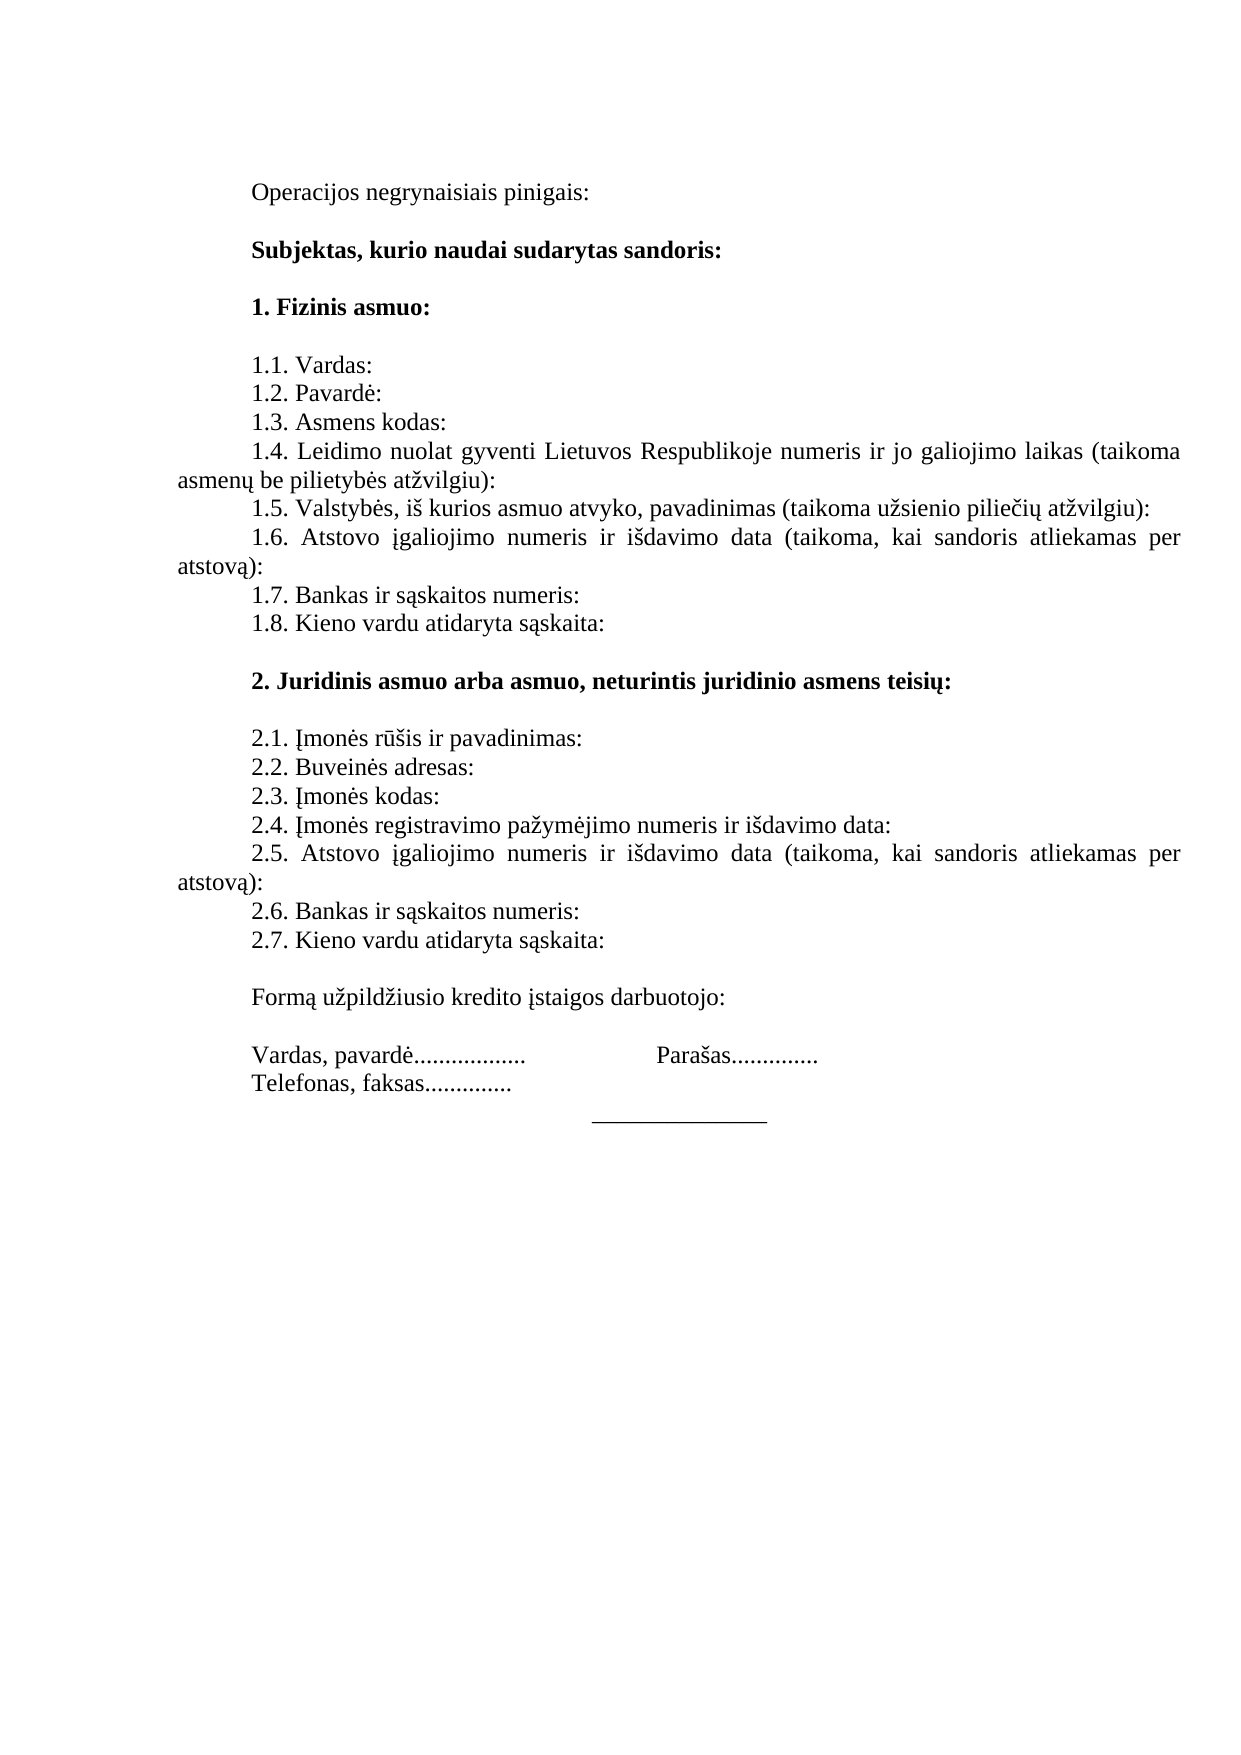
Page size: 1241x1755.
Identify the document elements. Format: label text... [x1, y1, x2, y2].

text 1.3. Asmens kodas: [177, 407, 1181, 436]
text Vardas, pavardė.................. Parašas.............. [177, 1040, 1181, 1068]
text 2.5. Atstovo įgaliojimo numeris ir išdavimo data (taikoma, kai sandoris atliekamas per atstovą): [177, 838, 1181, 896]
text 1.1. Vardas: [177, 350, 1181, 378]
text 2.3. Įmonės kodas: [177, 781, 1181, 810]
text 1.8. Kieno vardu atidaryta sąskaita: [177, 608, 1181, 637]
text ______________ [177, 1097, 1181, 1126]
text Telefonas, faksas.............. [177, 1068, 1181, 1097]
text 2. Juridinis asmuo arba asmuo, neturintis juridinio asmens teisių: [177, 666, 1181, 695]
text 1.2. Pavardė: [177, 378, 1181, 407]
text 2.7. Kieno vardu atidaryta sąskaita: [177, 925, 1181, 953]
text 1.5. Valstybės, iš kurios asmuo atvyko, pavadinimas (taikoma užsienio piliečių atžvilgiu): [177, 493, 1181, 522]
text Subjektas, kurio naudai sudarytas sandoris: [177, 235, 1181, 263]
text 2.6. Bankas ir sąskaitos numeris: [177, 896, 1181, 925]
text 1. Fizinis asmuo: [177, 292, 1181, 321]
text 1.4. Leidimo nuolat gyventi Lietuvos Respublikoje numeris ir jo galiojimo laikas (taikoma asmenų be pilietybės atžvilgiu): [177, 436, 1181, 493]
text 1.7. Bankas ir sąskaitos numeris: [177, 580, 1181, 608]
text Formą užpildžiusio kredito įstaigos darbuotojo: [177, 982, 1181, 1011]
text Operacijos negrynaisiais pinigais: [177, 177, 1181, 206]
text 2.4. Įmonės registravimo pažymėjimo numeris ir išdavimo data: [177, 810, 1181, 838]
text 2.2. Buveinės adresas: [177, 752, 1181, 781]
text 1.6. Atstovo įgaliojimo numeris ir išdavimo data (taikoma, kai sandoris atliekamas per atstovą): [177, 522, 1181, 580]
text 2.1. Įmonės rūšis ir pavadinimas: [177, 723, 1181, 752]
